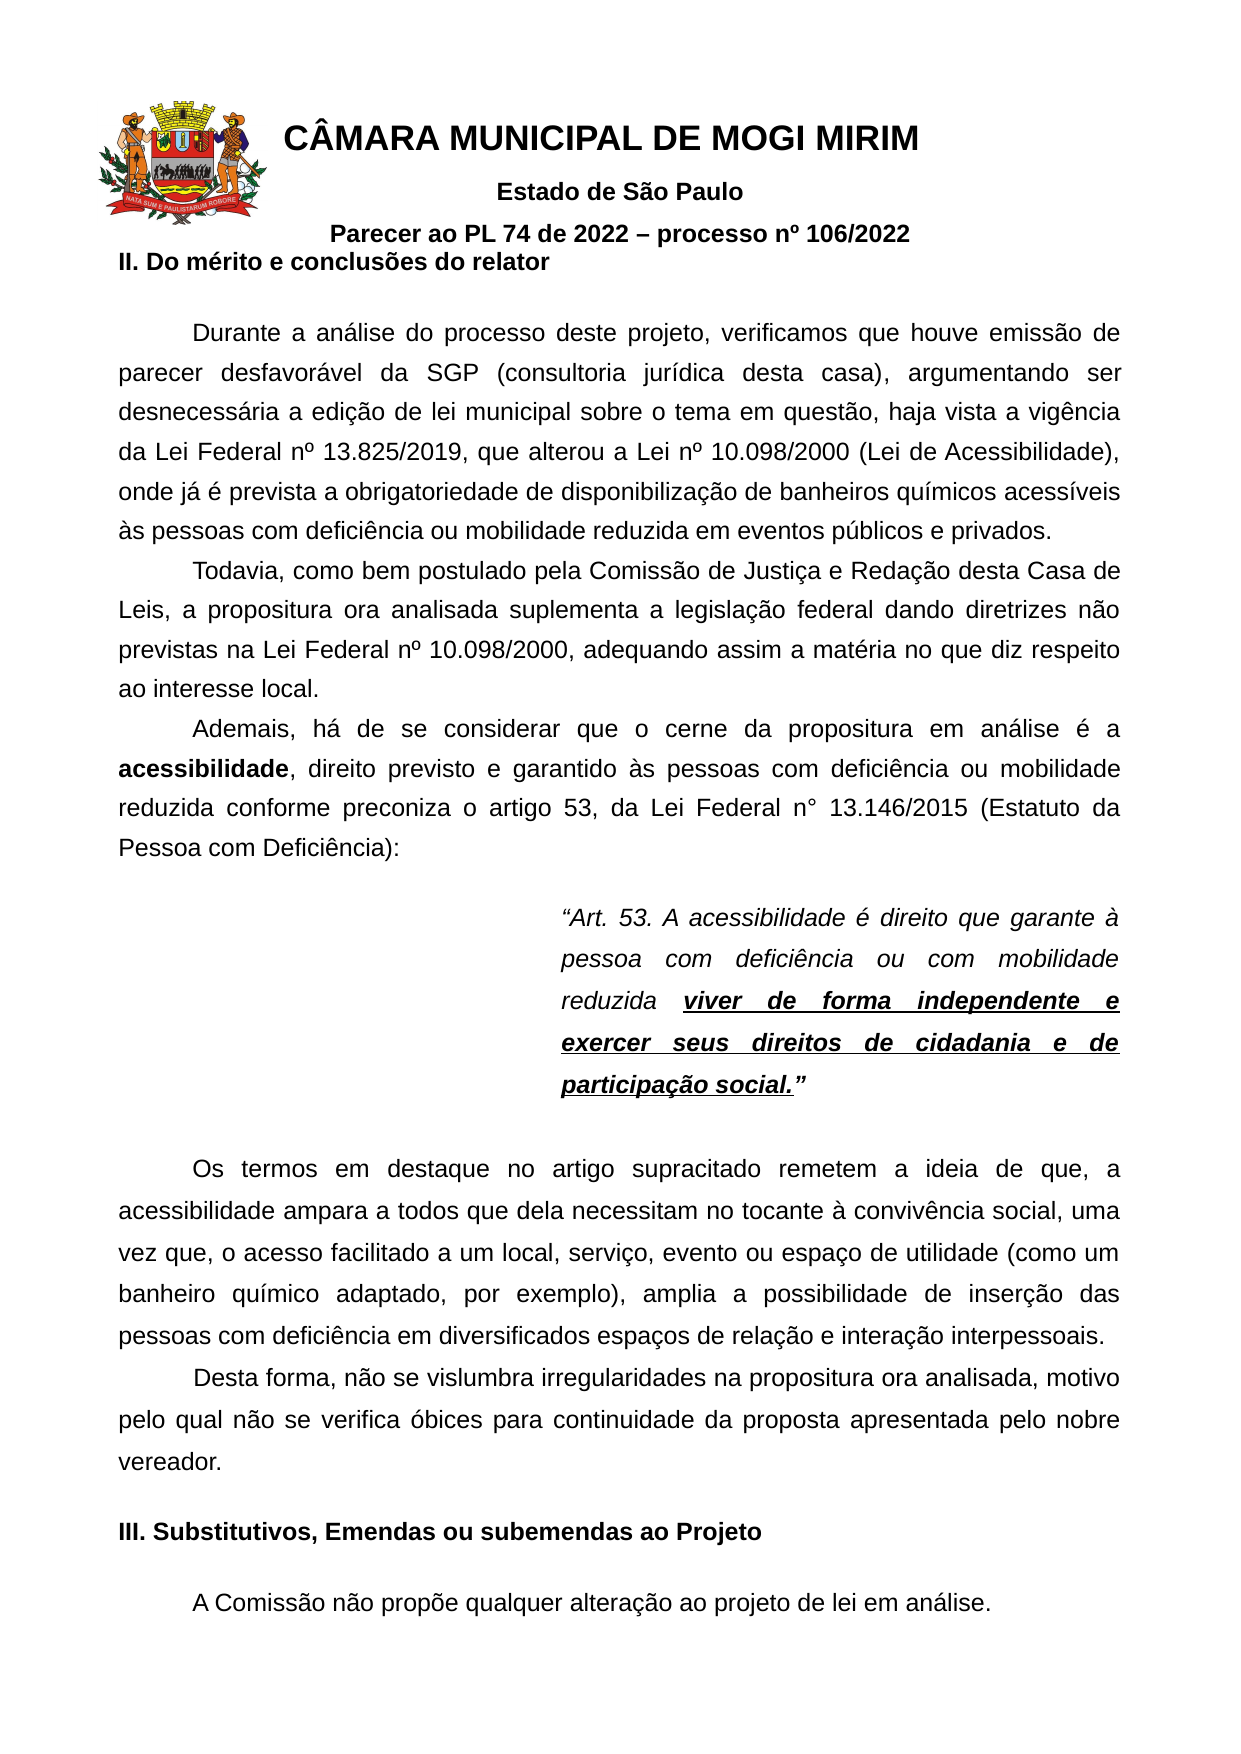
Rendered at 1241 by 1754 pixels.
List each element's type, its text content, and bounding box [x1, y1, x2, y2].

text Desta forma, não se vislumbra irregularidades na propositura ora analisada, motivo pelo qual não se verifica óbices para continuidade da proposta apresentada pelo nobre vereador. [118, 1364, 1122, 1476]
text “Art. 53. A acessibilidade é direito que garante à pessoa com deficiência ou com mobilidade reduzida viver de forma independente e exercer seus direitos de cidadania e de participação social.” [561, 903, 1122, 1099]
text Ademais, há de se considerar que o cerne da propositura em análise é a acessibilidade, direito previsto e garantido às pessoas com deficiência ou mobilidade reduzida conforme preconiza o artigo 53, da Lei Federal n° 13.146/2015 (Estatuto da Pessoa com Deficiência): [118, 703, 1122, 861]
text Durante a análise do processo deste projeto, verificamos que houve emissão de parecer desfavorável da SGP (consultoria jurídica desta casa), argumentando ser desnecessária a edição de lei municipal sobre o tema em questão, haja vista a vigência da Lei Federal nº 13.825/2019, que alterou a Lei nº 10.098/2000 (Lei de Acessibilidade), onde já é prevista a obrigatoriedade de disponibilização de banheiros químicos acessíveis às pessoas com deficiência ou mobilidade reduzida em eventos públicos e privados. [118, 307, 1122, 545]
picture [97, 101, 268, 225]
text Os termos em destaque no artigo supracitado remetem a ideia de que, a acessibilidade ampara a todos que dela necessitam no tocante à convivência social, uma vez que, o acesso facilitado a um local, serviço, evento ou espaço de utilidade (como um banheiro químico adaptado, por exemplo), amplia a possibilidade de inserção das pessoas com deficiência em diversificados espaços de relação e interação interpessoais. [118, 1154, 1122, 1350]
text A Comissão não propõe qualquer alteração ao projeto de lei em análise. [118, 1577, 1122, 1617]
text II. Do mérito e conclusões do relator [118, 247, 1122, 275]
text Todavia, como bem postulado pela Comissão de Justiça e Redação desta Casa de Leis, a propositura ora analisada suplementa a legislação federal dando diretrizes não previstas na Lei Federal nº 10.098/2000, adequando assim a matéria no que diz respeito ao interesse local. [118, 545, 1122, 703]
text III. Substitutivos, Emendas ou subemendas ao Projeto [118, 1517, 1122, 1545]
